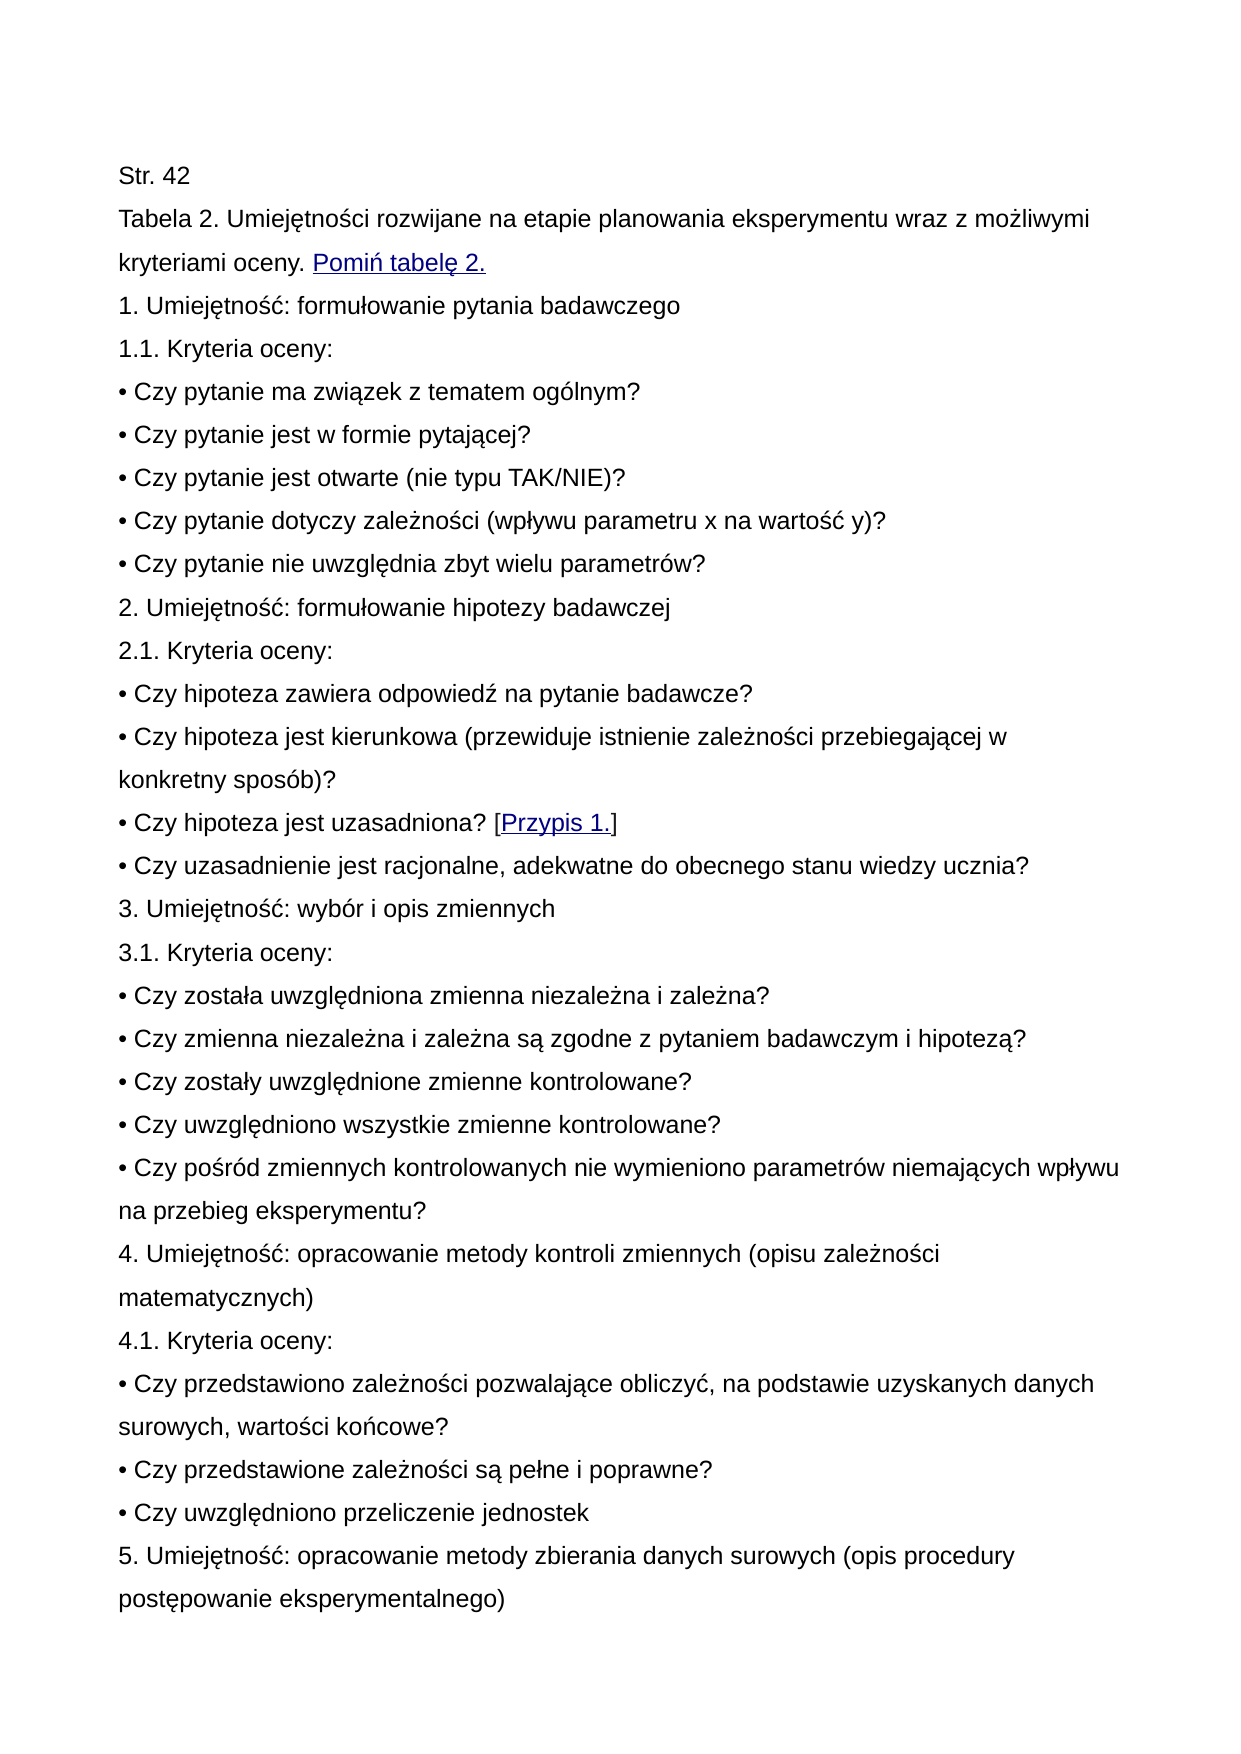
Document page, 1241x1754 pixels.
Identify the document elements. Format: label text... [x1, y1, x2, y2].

text • Czy pytanie jest w formie pytającej? [118, 420, 1122, 449]
text • Czy uwzględniono wszystkie zmienne kontrolowane? [118, 1110, 1122, 1139]
text • Czy przedstawione zależności są pełne i poprawne? [118, 1455, 1122, 1484]
text • Czy uzasadnienie jest racjonalne, adekwatne do obecnego stanu wiedzy ucznia? [118, 851, 1122, 880]
text • Czy pytanie ma związek z tematem ogólnym? [118, 377, 1122, 406]
text 4.1. Kryteria oceny: [118, 1326, 1122, 1354]
text • Czy hipoteza jest uzasadniona? [Przypis 1.] [118, 808, 1122, 837]
text • Czy uwzględniono przeliczenie jednostek [118, 1498, 1122, 1527]
text • Czy pośród zmiennych kontrolowanych nie wymieniono parametrów niemających wpływu na przebieg eksperymentu? [118, 1153, 1122, 1225]
text 2. Umiejętność: formułowanie hipotezy badawczej [118, 592, 1122, 621]
text Str. 42 [118, 161, 1122, 190]
text • Czy pytanie jest otwarte (nie typu TAK/NIE)? [118, 463, 1122, 492]
text • Czy pytanie dotyczy zależności (wpływu parametru x na wartość y)? [118, 506, 1122, 535]
text • Czy pytanie nie uwzględnia zbyt wielu parametrów? [118, 549, 1122, 578]
text • Czy zmienna niezależna i zależna są zgodne z pytaniem badawczym i hipotezą? [118, 1024, 1122, 1052]
text • Czy została uwzględniona zmienna niezależna i zależna? [118, 981, 1122, 1009]
text 4. Umiejętność: opracowanie metody kontroli zmiennych (opisu zależności matematycznych) [118, 1239, 1122, 1311]
text • Czy przedstawiono zależności pozwalające obliczyć, na podstawie uzyskanych danych surowych, wartości końcowe? [118, 1369, 1122, 1441]
text 1.1. Kryteria oceny: [118, 334, 1122, 362]
text 3.1. Kryteria oceny: [118, 937, 1122, 966]
text 2.1. Kryteria oceny: [118, 636, 1122, 664]
text 3. Umiejętność: wybór i opis zmiennych [118, 894, 1122, 923]
text • Czy hipoteza jest kierunkowa (przewiduje istnienie zależności przebiegającej w konkretny sposób)? [118, 722, 1122, 794]
text 5. Umiejętność: opracowanie metody zbierania danych surowych (opis procedury postępowanie eksperymentalnego) [118, 1541, 1122, 1613]
text • Czy zostały uwzględnione zmienne kontrolowane? [118, 1067, 1122, 1096]
text 1. Umiejętność: formułowanie pytania badawczego [118, 291, 1122, 319]
text • Czy hipoteza zawiera odpowiedź na pytanie badawcze? [118, 679, 1122, 707]
text Tabela 2. Umiejętności rozwijane na etapie planowania eksperymentu wraz z możliwymi kryteriami oceny. Pomiń tabelę 2. [118, 204, 1122, 276]
